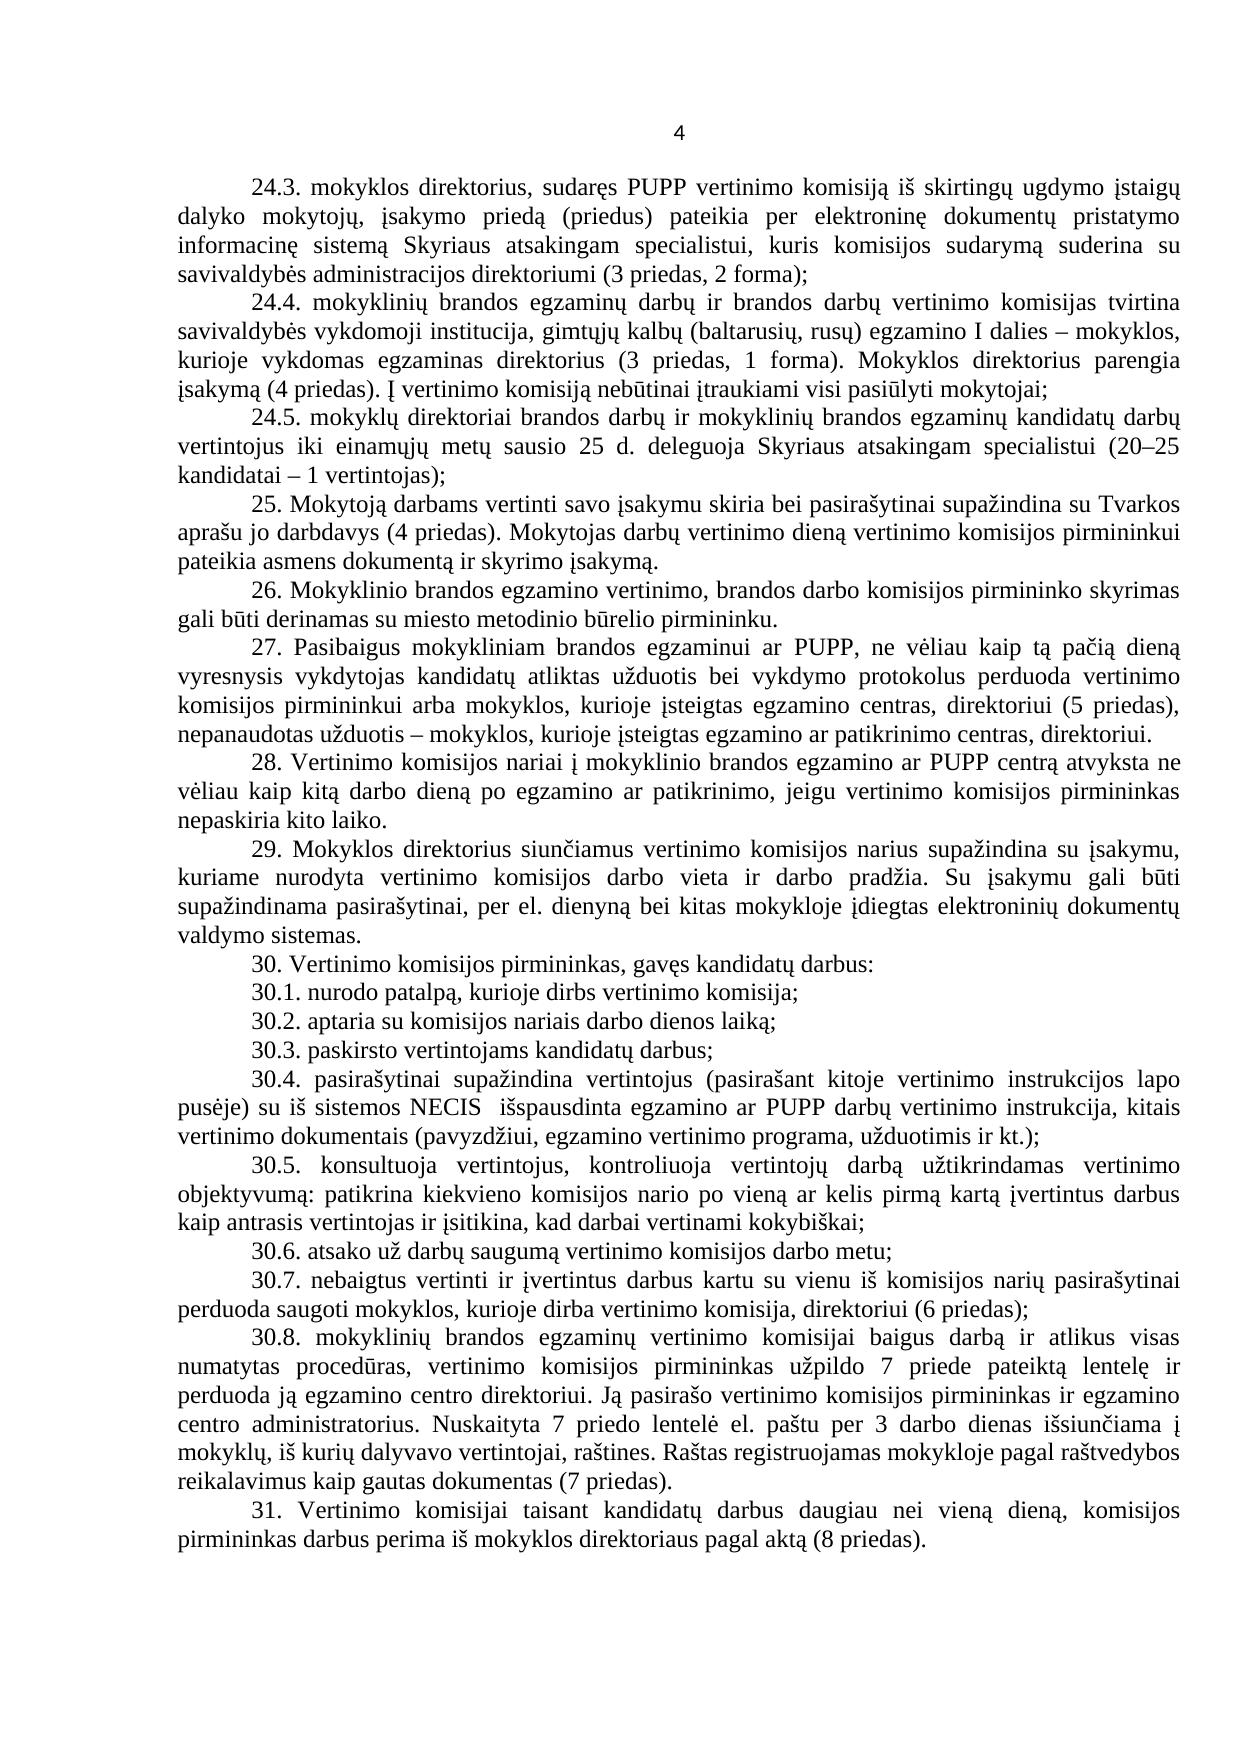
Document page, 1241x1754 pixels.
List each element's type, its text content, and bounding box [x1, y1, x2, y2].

text 25. Mokytoją darbams vertinti savo įsakymu skiria bei pasirašytinai supažindina su Tvarkos aprašu jo darbdavys (4 priedas). Mokytojas darbų vertinimo dieną vertinimo komisijos pirmininkui pateikia asmens dokumentą ir skyrimo įsakymą. [177, 489, 1181, 575]
text 24.5. mokyklų direktoriai brandos darbų ir mokyklinių brandos egzaminų kandidatų darbų vertintojus iki einamųjų metų sausio 25 d. deleguoja Skyriaus atsakingam specialistui (20–25 kandidatai – 1 vertintojas); [177, 402, 1181, 489]
text 30. Vertinimo komisijos pirmininkas, gavęs kandidatų darbus: [177, 949, 1181, 977]
text 30.8. mokyklinių brandos egzaminų vertinimo komisijai baigus darbą ir atlikus visas numatytas procedūras, vertinimo komisijos pirmininkas užpildo 7 priede pateiktą lentelę ir perduoda ją egzamino centro direktoriui. Ją pasirašo vertinimo komisijos pirmininkas ir egzamino centro administratorius. Nuskaityta 7 priedo lentelė el. paštu per 3 darbo dienas išsiunčiama į mokyklų, iš kurių dalyvavo vertintojai, raštines. Raštas registruojamas mokykloje pagal raštvedybos reikalavimus kaip gautas dokumentas (7 priedas). [177, 1322, 1181, 1495]
text 30.1. nurodo patalpą, kurioje dirbs vertinimo komisija; [177, 977, 1181, 1006]
text 24.3. mokyklos direktorius, sudaręs PUPP vertinimo komisiją iš skirtingų ugdymo įstaigų dalyko mokytojų, įsakymo priedą (priedus) pateikia per elektroninę dokumentų pristatymo informacinę sistemą Skyriaus atsakingam specialistui, kuris komisijos sudarymą suderina su savivaldybės administracijos direktoriumi (3 priedas, 2 forma); [177, 172, 1181, 287]
text 30.2. aptaria su komisijos nariais darbo dienos laiką; [177, 1006, 1181, 1035]
text 29. Mokyklos direktorius siunčiamus vertinimo komisijos narius supažindina su įsakymu, kuriame nurodyta vertinimo komisijos darbo vieta ir darbo pradžia. Su įsakymu gali būti supažindinama pasirašytinai, per el. dienyną bei kitas mokykloje įdiegtas elektroninių dokumentų valdymo sistemas. [177, 834, 1181, 949]
text 28. Vertinimo komisijos nariai į mokyklinio brandos egzamino ar PUPP centrą atvyksta ne vėliau kaip kitą darbo dieną po egzamino ar patikrinimo, jeigu vertinimo komisijos pirmininkas nepaskiria kito laiko. [177, 747, 1181, 834]
text 27. Pasibaigus mokykliniam brandos egzaminui ar PUPP, ne vėliau kaip tą pačią dieną vyresnysis vykdytojas kandidatų atliktas užduotis bei vykdymo protokolus perduoda vertinimo komisijos pirmininkui arba mokyklos, kurioje įsteigtas egzamino centras, direktoriui (5 priedas), nepanaudotas užduotis – mokyklos, kurioje įsteigtas egzamino ar patikrinimo centras, direktoriui. [177, 632, 1181, 747]
text 30.6. atsako už darbų saugumą vertinimo komisijos darbo metu; [177, 1236, 1181, 1265]
text 24.4. mokyklinių brandos egzaminų darbų ir brandos darbų vertinimo komisijas tvirtina savivaldybės vykdomoji institucija, gimtųjų kalbų (baltarusių, rusų) egzamino I dalies – mokyklos, kurioje vykdomas egzaminas direktorius (3 priedas, 1 forma). Mokyklos direktorius parengia įsakymą (4 priedas). Į vertinimo komisiją nebūtinai įtraukiami visi pasiūlyti mokytojai; [177, 287, 1181, 402]
text 30.5. konsultuoja vertintojus, kontroliuoja vertintojų darbą užtikrindamas vertinimo objektyvumą: patikrina kiekvieno komisijos nario po vieną ar kelis pirmą kartą įvertintus darbus kaip antrasis vertintojas ir įsitikina, kad darbai vertinami kokybiškai; [177, 1150, 1181, 1236]
text 30.7. nebaigtus vertinti ir įvertintus darbus kartu su vienu iš komisijos narių pasirašytinai perduoda saugoti mokyklos, kurioje dirba vertinimo komisija, direktoriui (6 priedas); [177, 1265, 1181, 1322]
text 30.4. pasirašytinai supažindina vertintojus (pasirašant kitoje vertinimo instrukcijos lapo pusėje) su iš sistemos NECIS išspausdinta egzamino ar PUPP darbų vertinimo instrukcija, kitais vertinimo dokumentais (pavyzdžiui, egzamino vertinimo programa, užduotimis ir kt.); [177, 1064, 1181, 1150]
text 30.3. paskirsto vertintojams kandidatų darbus; [177, 1035, 1181, 1064]
text 26. Mokyklinio brandos egzamino vertinimo, brandos darbo komisijos pirmininko skyrimas gali būti derinamas su miesto metodinio būrelio pirmininku. [177, 575, 1181, 632]
text 31. Vertinimo komisijai taisant kandidatų darbus daugiau nei vieną dieną, komisijos pirmininkas darbus perima iš mokyklos direktoriaus pagal aktą (8 priedas). [177, 1495, 1181, 1552]
